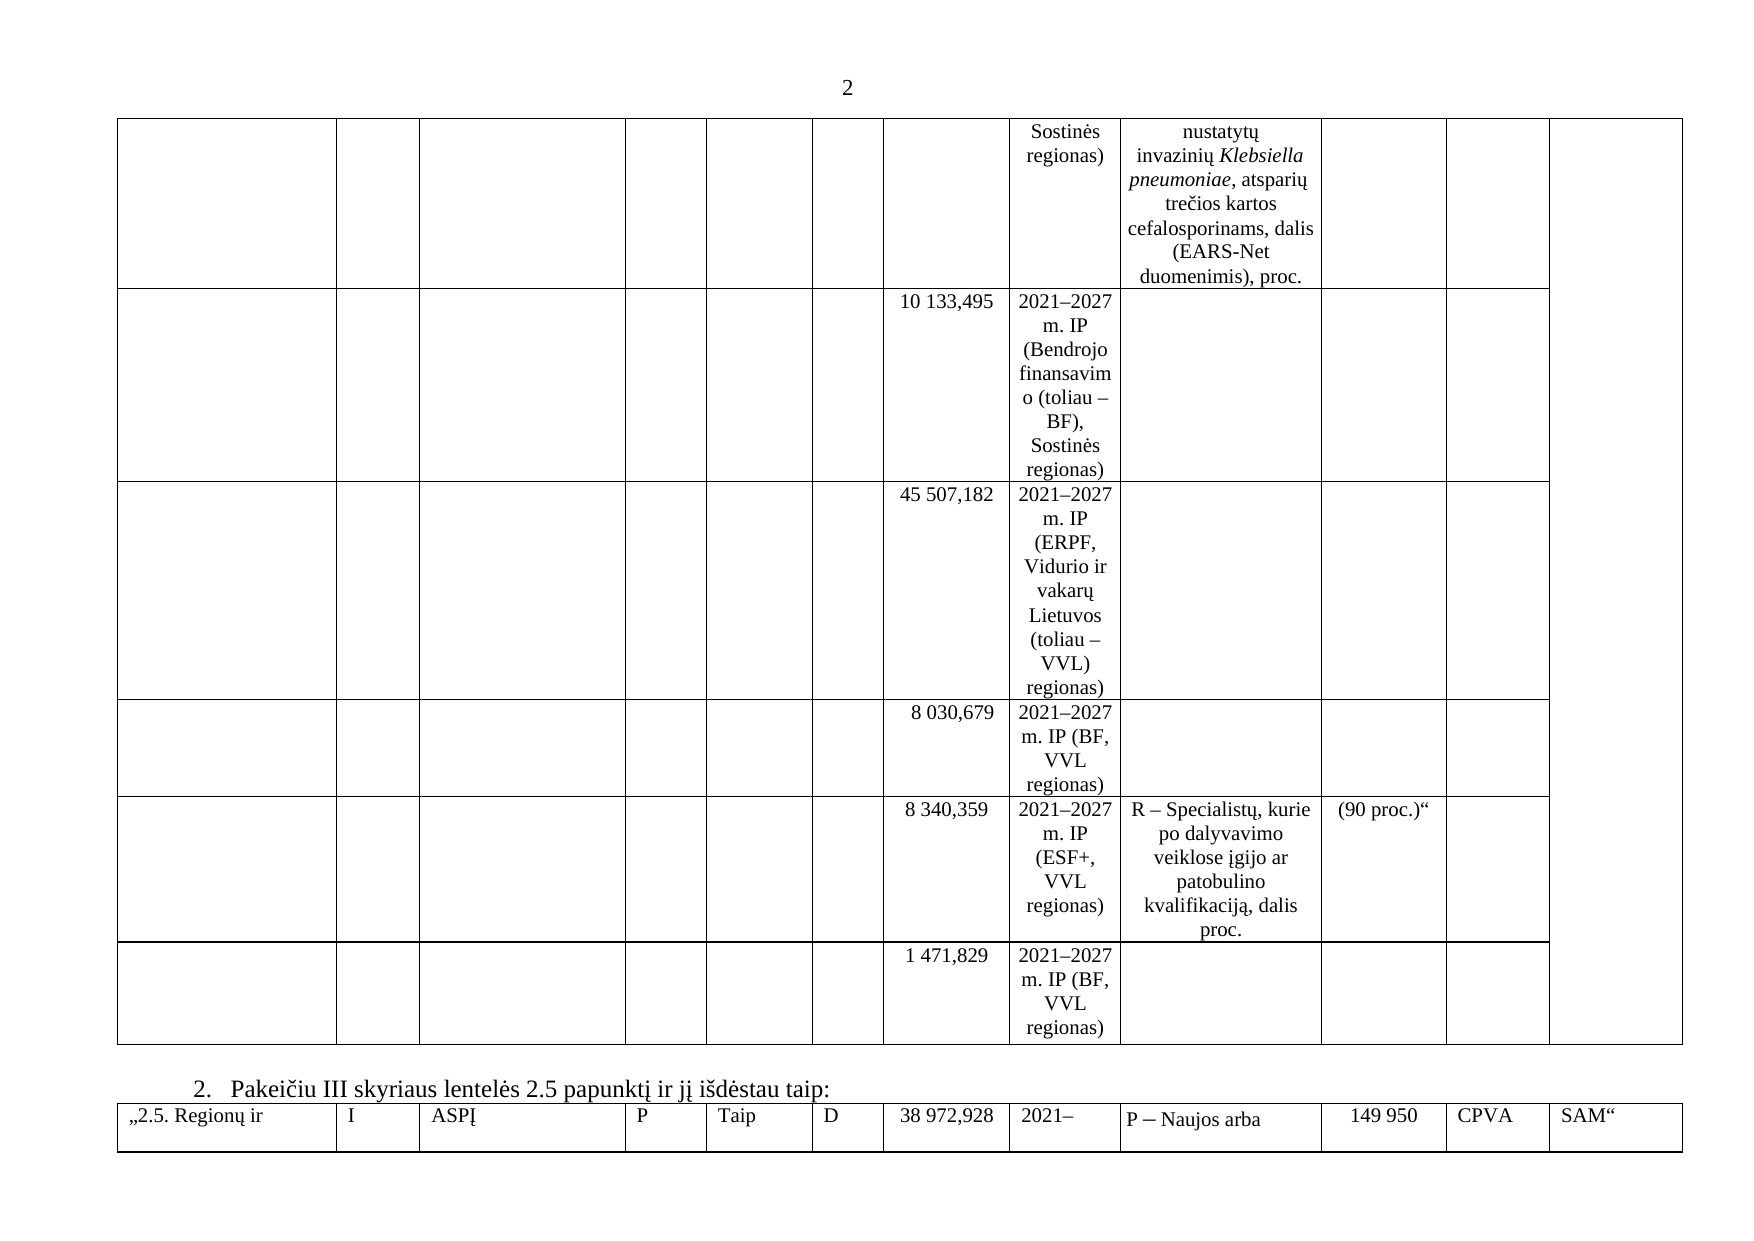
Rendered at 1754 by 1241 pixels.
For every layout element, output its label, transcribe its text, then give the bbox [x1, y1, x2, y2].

table_cell [1447, 797, 1549, 941]
table_cell [1447, 289, 1549, 481]
table_cell [1447, 943, 1549, 1044]
table_header SAM“ [1550, 1104, 1682, 1151]
table_cell [626, 119, 706, 288]
table_cell [420, 943, 625, 1044]
table_cell [337, 482, 419, 699]
table_cell [626, 797, 706, 941]
table_cell [707, 797, 812, 941]
table_cell [813, 482, 883, 699]
table_header 38 972,928 [884, 1104, 1009, 1151]
table_header „2.5. Regionų ir [118, 1104, 336, 1151]
table_cell [118, 700, 336, 796]
table_cell [813, 943, 883, 1044]
table_cell [1447, 700, 1549, 796]
table_cell [707, 119, 812, 288]
table_header P [626, 1104, 706, 1151]
table_cell [1322, 700, 1446, 796]
table_cell [118, 943, 336, 1044]
table_cell [118, 119, 336, 288]
table_cell [420, 700, 625, 796]
table_cell [1322, 289, 1446, 481]
table_cell [813, 119, 883, 288]
table_cell [626, 943, 706, 1044]
table_cell [118, 289, 336, 481]
table_header CPVA [1447, 1104, 1549, 1151]
table_cell Sostinės regionas) [1010, 119, 1120, 288]
table_cell [420, 119, 625, 288]
table_cell [1121, 289, 1321, 481]
table_cell 1 471,829 [884, 943, 1009, 1044]
table_header 149 950 [1322, 1104, 1446, 1151]
table_cell [337, 119, 419, 288]
table_cell [420, 797, 625, 941]
table_cell [1121, 700, 1321, 796]
table_cell [420, 482, 625, 699]
table_cell [118, 482, 336, 699]
table_cell [626, 482, 706, 699]
table_header Taip [707, 1104, 812, 1151]
table_cell 2021–2027 m. IP (BF, VVL regionas) [1010, 943, 1120, 1044]
table_cell [813, 700, 883, 796]
table_cell [337, 289, 419, 481]
table_cell R – Specialistų, kurie po dalyvavimo veiklose įgijo ar patobulino kvalifikaciją, dalis proc. [1121, 797, 1321, 941]
table_cell [707, 943, 812, 1044]
table_cell [420, 289, 625, 481]
table_cell [337, 943, 419, 1044]
table_header [1550, 119, 1682, 1044]
table_cell [1447, 119, 1549, 288]
table_cell [707, 289, 812, 481]
table_cell [707, 700, 812, 796]
table_cell [813, 289, 883, 481]
table_cell 2021–2027 m. IP (BF, VVL regionas) [1010, 700, 1120, 796]
table_cell [707, 482, 812, 699]
table_cell [626, 700, 706, 796]
text 2. Pakeičiu III skyriaus lentelės 2.5 papunktį ir jį išdėstau taip: [193, 1074, 1577, 1102]
table_cell [1322, 943, 1446, 1044]
table_cell [1322, 482, 1446, 699]
table_cell [884, 119, 1009, 288]
table_cell 2021–2027 m. IP (ESF+, VVL regionas) [1010, 797, 1120, 941]
table_cell (90 proc.)“ [1322, 797, 1446, 941]
table_cell [1121, 482, 1321, 699]
table_cell [1121, 943, 1321, 1044]
table_header 2021– [1010, 1104, 1120, 1151]
table_cell [337, 700, 419, 796]
table_cell 2021–2027 m. IP (Bendrojo finansavimo (toliau – BF), Sostinės regionas) [1010, 289, 1120, 481]
table_cell 10 133,495 [884, 289, 1009, 481]
table_cell nustatytų invazinių Klebsiella pneumoniae, atsparių trečios kartos cefalosporinams, dalis (EARS-Net duomenimis), proc. [1121, 119, 1321, 288]
table_cell [337, 797, 419, 941]
table_cell [1447, 482, 1549, 699]
table_cell 8 030,679 [884, 700, 1009, 796]
table_cell [813, 797, 883, 941]
table_cell 8 340,359 [884, 797, 1009, 941]
table_cell [118, 797, 336, 941]
table_header ASPĮ [420, 1104, 625, 1151]
table_header P – Naujos arba [1121, 1104, 1321, 1151]
table_cell [626, 289, 706, 481]
table_header D [813, 1104, 883, 1151]
table_cell [1322, 119, 1446, 288]
table_cell 2021–2027 m. IP (ERPF, Vidurio ir vakarų Lietuvos (toliau – VVL) regionas) [1010, 482, 1120, 699]
table_cell 45 507,182 [884, 482, 1009, 699]
table_header I [337, 1104, 419, 1151]
